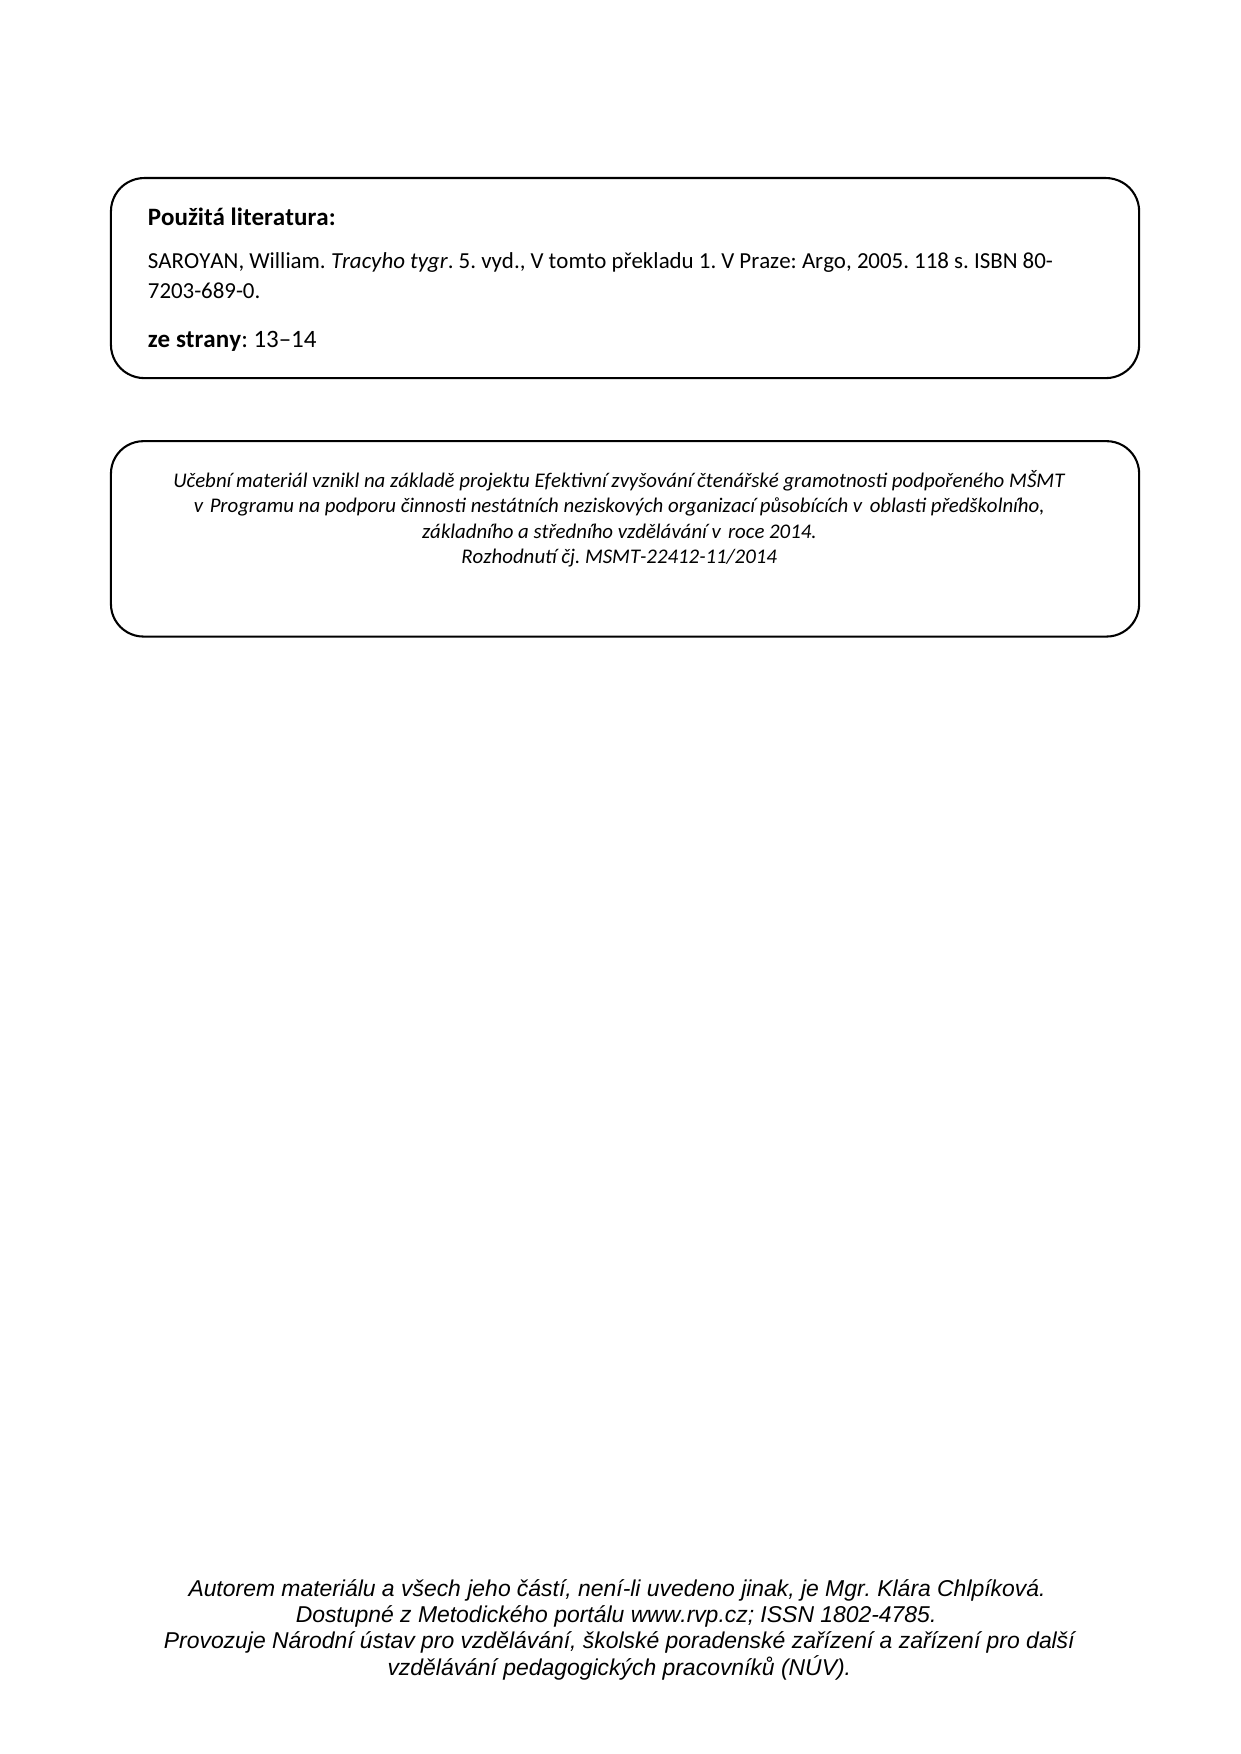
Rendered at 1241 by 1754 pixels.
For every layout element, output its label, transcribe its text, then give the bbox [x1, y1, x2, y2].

text Použitá literatura: [148, 201, 1093, 231]
text ze strany: 13–14 [148, 323, 1093, 353]
text Učební materiál vznikl na základě projektu Efektivní zvyšování čtenářské gramotnosti podpořeného MŠMT v Programu na podporu činnosti nestátních neziskových organizací působících v oblasti předškolního, základního a středního vzdělávání v roce 2014. [148, 467, 1093, 543]
text Saroyan, William. Tracyho tygr. 5. vyd., V tomto překladu 1. V Praze: Argo, 2005. 118 s. ISBN 80-7203-689-0. [148, 246, 1093, 304]
text Rozhodnutí čj. MSMT-22412-11/2014 [148, 543, 1093, 569]
